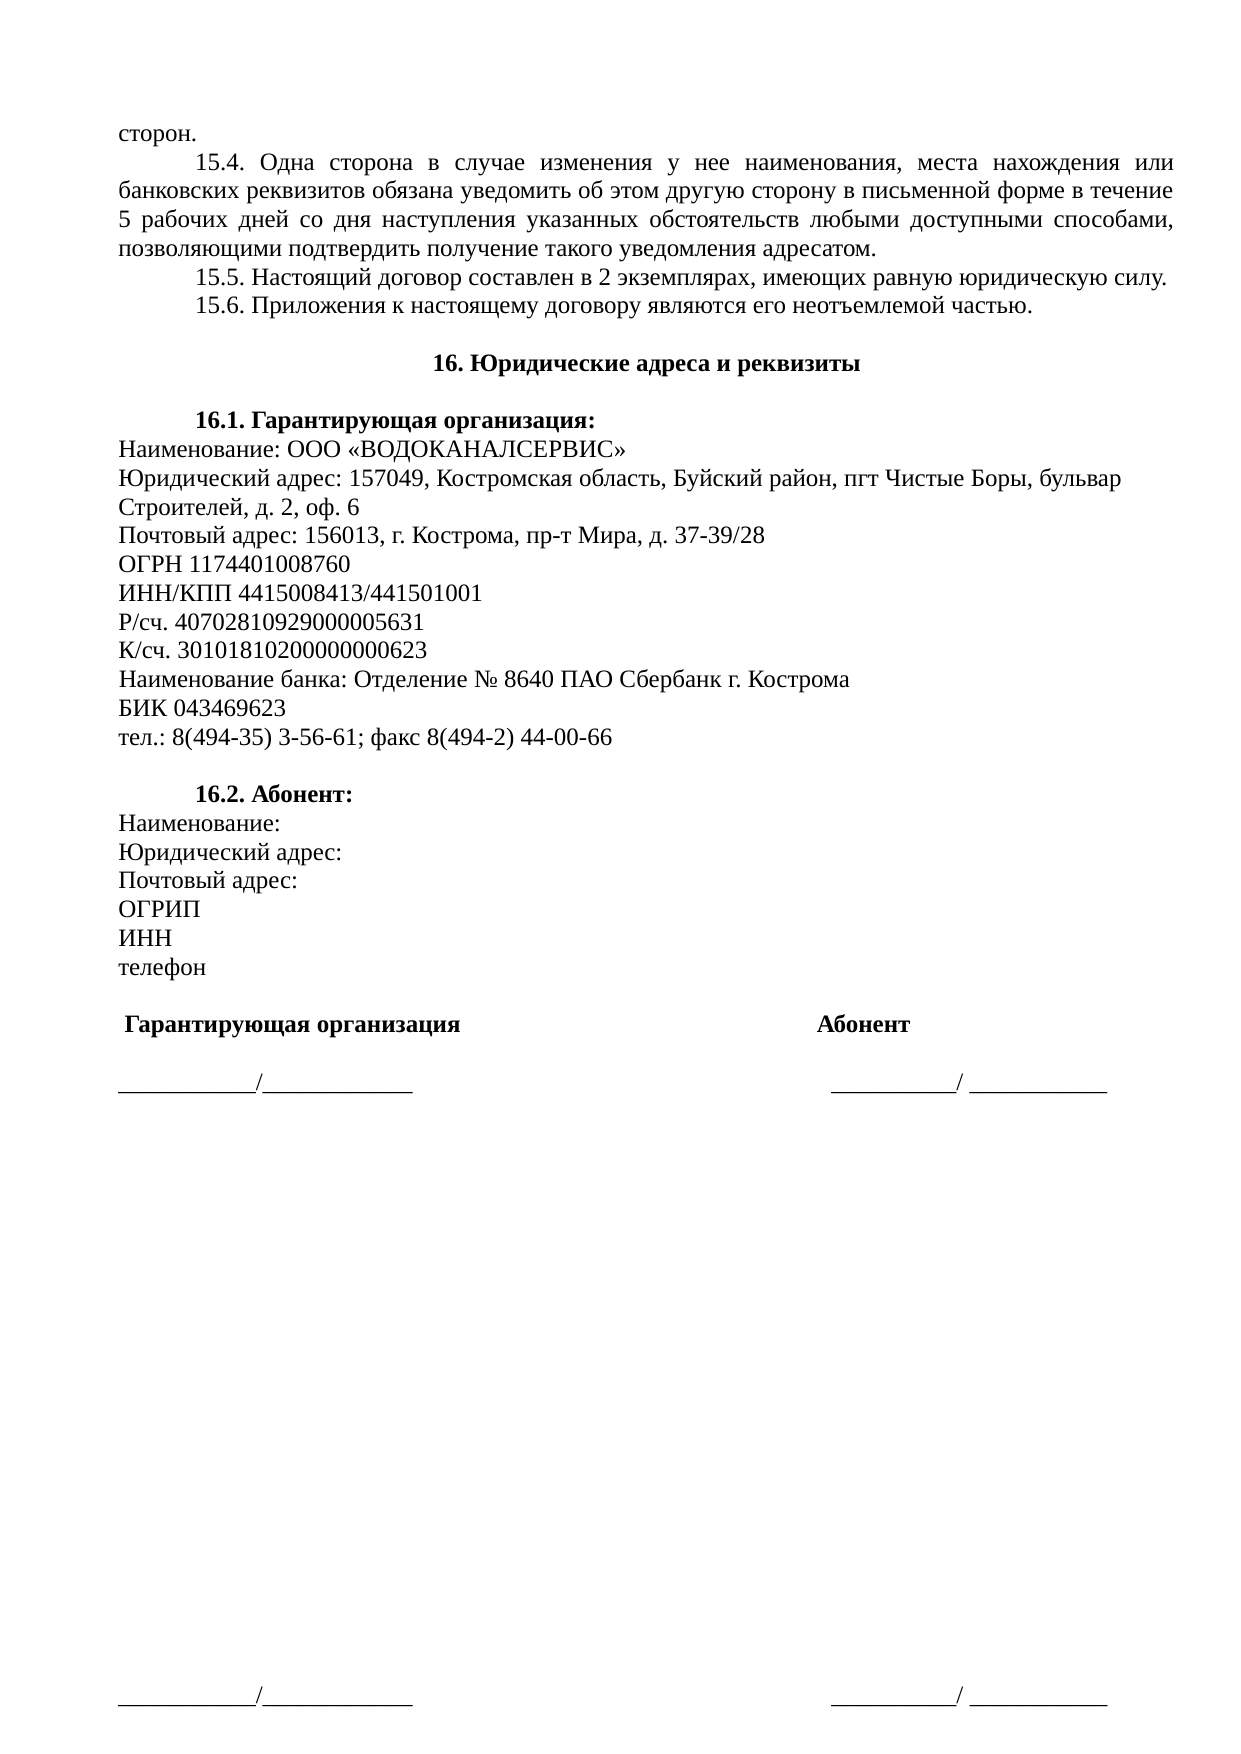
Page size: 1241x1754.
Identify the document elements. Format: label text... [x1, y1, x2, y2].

text Наименование: [118, 808, 1175, 837]
text Юридический адрес: [118, 837, 1175, 866]
text ИНН/КПП 4415008413/441501001 [118, 578, 1175, 607]
text ОГРН 1174401008760 [118, 549, 1175, 578]
text 16.2. Абонент: [118, 779, 1175, 808]
text 15.6. Приложения к настоящему договору являются его неотъемлемой частью. [118, 291, 1175, 319]
text Р/сч. 40702810929000005631 [118, 607, 1175, 636]
text тел.: 8(494-35) 3-56-61; факс 8(494-2) 44-00-66 [118, 722, 1175, 751]
text ИНН [118, 923, 1175, 952]
text Наименование банка: Отделение № 8640 ПАО Сбербанк г. Кострома [112, 664, 1175, 693]
text ___________/____________ __________/ ___________ [118, 1067, 1175, 1096]
text Почтовый адрес: 156013, г. Кострома, пр-т Мира, д. 37-39/28 [118, 521, 1175, 549]
text Гарантирующая организация Абонент [118, 1009, 1175, 1038]
text 16.1. Гарантирующая организация: [118, 406, 1175, 434]
text 15.5. Настоящий договор составлен в 2 экземплярах, имеющих равную юридическую силу. [118, 262, 1175, 291]
text ОГРИП [118, 894, 1175, 923]
text Юридический адрес: 157049, Костромская область, Буйский район, пгт Чистые Боры, бульвар Строителей, д. 2, оф. 6 [118, 463, 1175, 521]
text Почтовый адрес: [118, 866, 1175, 894]
text Наименование: ООО «ВОДОКАНАЛСЕРВИС» [118, 434, 1175, 463]
text К/сч. 30101810200000000623 [118, 636, 1175, 664]
text БИК 043469623 [118, 693, 1175, 722]
text 15.4. Одна сторона в случае изменения у нее наименования, места нахождения или банковских реквизитов обязана уведомить об этом другую сторону в письменной форме в течение 5 рабочих дней со дня наступления указанных обстоятельств любыми доступными способами, позволяющими подтвердить получение такого уведомления адресатом. [118, 147, 1175, 262]
text сторон. [118, 118, 1175, 147]
text 16. Юридические адреса и реквизиты [118, 348, 1175, 377]
text телефон [118, 952, 1175, 981]
